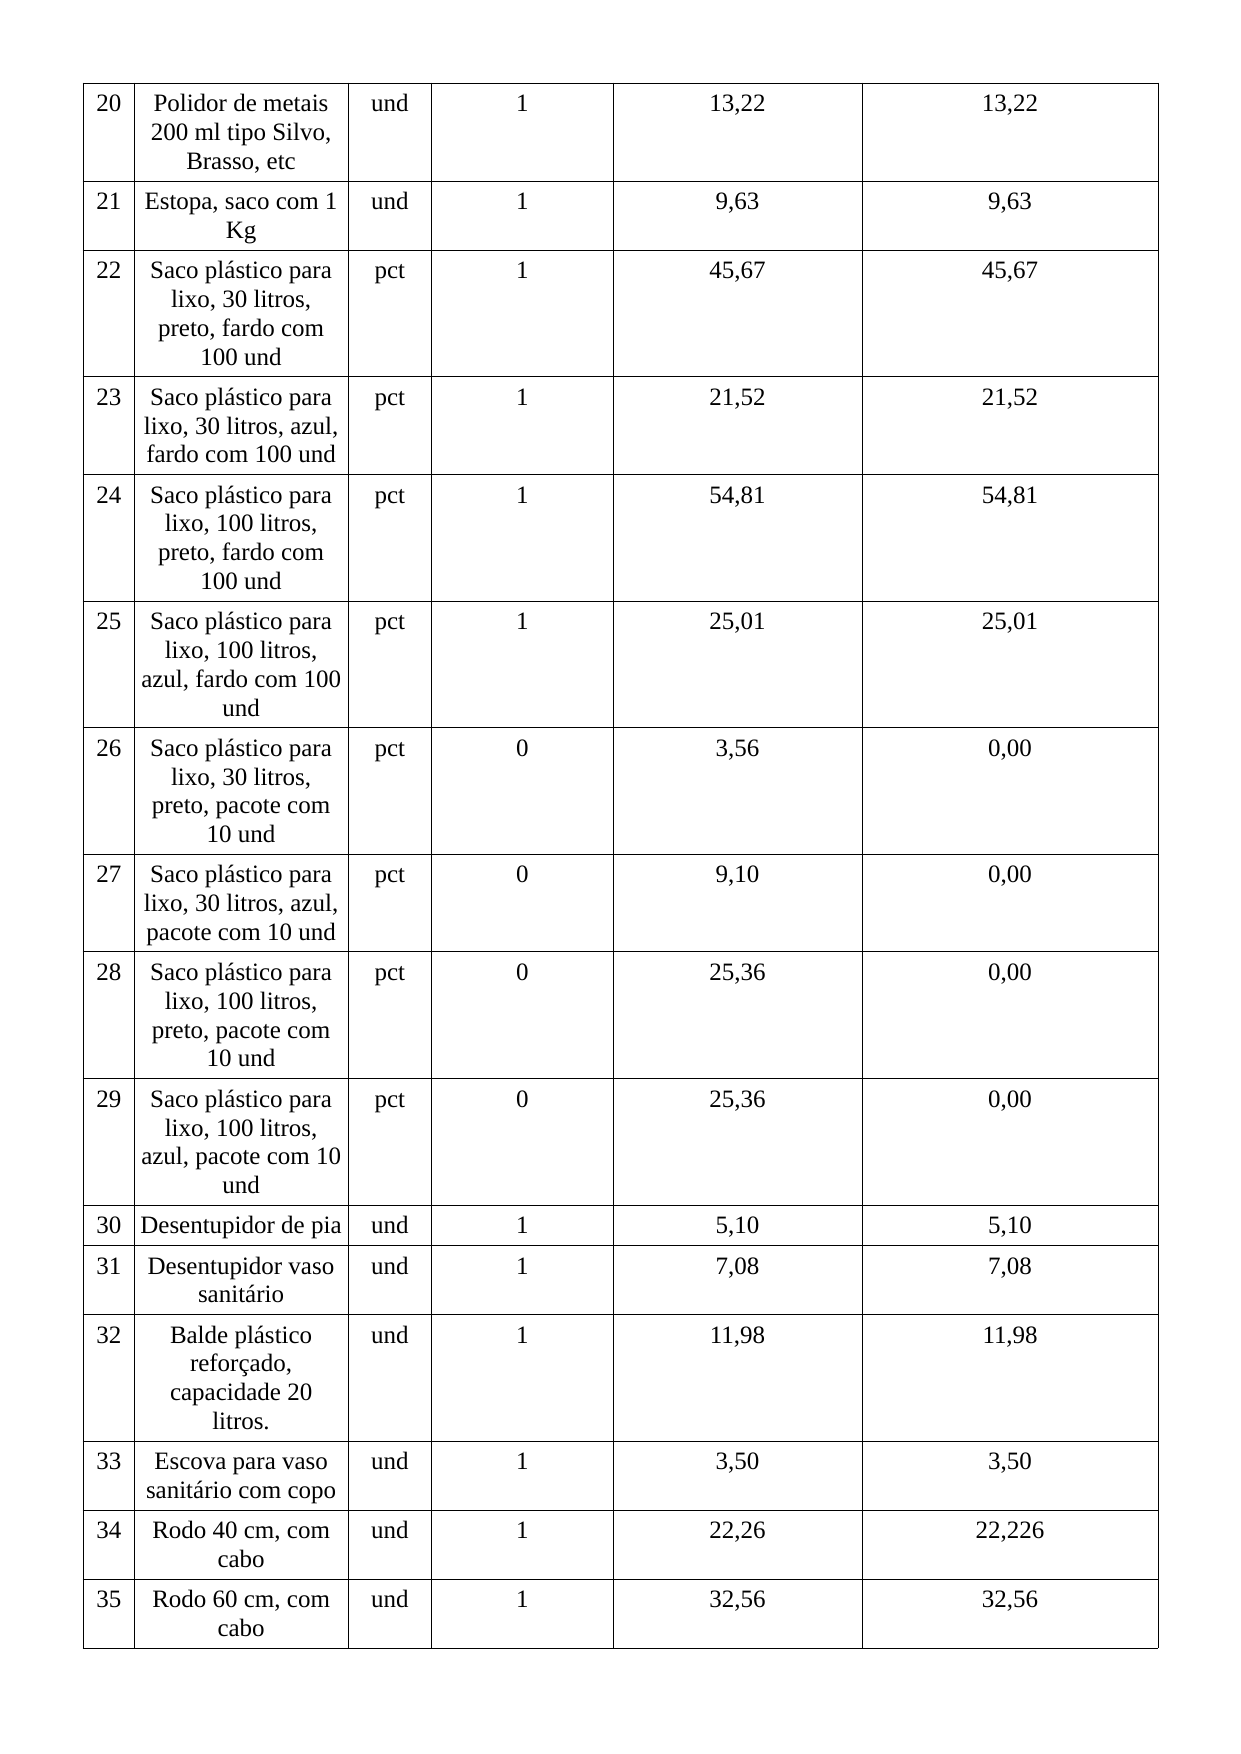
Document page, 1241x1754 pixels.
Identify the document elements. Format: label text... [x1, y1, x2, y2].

table_cell 0,00 [863, 728, 1158, 854]
table_cell 3,56 [614, 728, 862, 854]
table_cell 31 [84, 1246, 134, 1314]
table_cell 22 [84, 251, 134, 376]
table_cell pct [349, 251, 431, 376]
table_cell 1 [432, 182, 613, 249]
table_cell 25,01 [614, 602, 862, 727]
table_cell 1 [432, 1246, 613, 1314]
table_cell 0 [432, 952, 613, 1078]
table_cell 45,67 [614, 251, 862, 376]
table_cell Rodo 60 cm, com cabo [135, 1580, 348, 1648]
table_cell Escova para vaso sanitário com copo [135, 1442, 348, 1509]
table_cell 32,56 [863, 1580, 1158, 1648]
table_cell Saco plástico para lixo, 100 litros, preto, pacote com 10 und [135, 952, 348, 1078]
table_cell pct [349, 1079, 431, 1204]
table_cell pct [349, 475, 431, 601]
table_cell Saco plástico para lixo, 30 litros, azul, pacote com 10 und [135, 855, 348, 951]
table_cell pct [349, 952, 431, 1078]
table_cell 0 [432, 728, 613, 854]
table_cell 9,63 [863, 182, 1158, 249]
table_cell 54,81 [863, 475, 1158, 601]
table_cell 21,52 [863, 377, 1158, 474]
table_cell 25,01 [863, 602, 1158, 727]
table_cell 1 [432, 475, 613, 601]
table_cell und [349, 1246, 431, 1314]
table_cell 21,52 [614, 377, 862, 474]
table_cell 5,10 [614, 1206, 862, 1245]
table_cell Desentupidor de pia [135, 1206, 348, 1245]
table_cell 24 [84, 475, 134, 601]
table_cell 35 [84, 1580, 134, 1648]
table_cell Balde plástico reforçado, capacidade 20 litros. [135, 1315, 348, 1441]
table_cell 13,22 [614, 84, 862, 181]
table_cell 11,98 [614, 1315, 862, 1441]
table_cell 28 [84, 952, 134, 1078]
table_cell und [349, 1315, 431, 1441]
table_cell und [349, 1206, 431, 1245]
table_cell Rodo 40 cm, com cabo [135, 1511, 348, 1579]
table_cell 0 [432, 1079, 613, 1204]
table_cell 25,36 [614, 952, 862, 1078]
table_cell pct [349, 855, 431, 951]
table_cell 25,36 [614, 1079, 862, 1204]
table_cell und [349, 1442, 431, 1509]
table_cell 45,67 [863, 251, 1158, 376]
table_cell und [349, 182, 431, 249]
table_cell Polidor de metais 200 ml tipo Silvo, Brasso, etc [135, 84, 348, 181]
table_cell 34 [84, 1511, 134, 1579]
table_cell 25 [84, 602, 134, 727]
table_cell pct [349, 377, 431, 474]
table_cell und [349, 84, 431, 181]
table_cell 32 [84, 1315, 134, 1441]
table_cell Saco plástico para lixo, 30 litros, azul, fardo com 100 und [135, 377, 348, 474]
table_cell 3,50 [863, 1442, 1158, 1509]
table_cell 22,26 [614, 1511, 862, 1579]
table_cell Desentupidor vaso sanitário [135, 1246, 348, 1314]
table_cell 1 [432, 1442, 613, 1509]
table_cell 1 [432, 1206, 613, 1245]
table_cell 7,08 [614, 1246, 862, 1314]
table_cell 1 [432, 1580, 613, 1648]
table_cell Saco plástico para lixo, 100 litros, azul, pacote com 10 und [135, 1079, 348, 1204]
table_cell 26 [84, 728, 134, 854]
table_cell 11,98 [863, 1315, 1158, 1441]
table_cell 1 [432, 602, 613, 727]
table_cell pct [349, 602, 431, 727]
table_cell Saco plástico para lixo, 100 litros, azul, fardo com 100 und [135, 602, 348, 727]
table_cell 9,63 [614, 182, 862, 249]
table_cell 32,56 [614, 1580, 862, 1648]
table_cell 22,226 [863, 1511, 1158, 1579]
table_cell 5,10 [863, 1206, 1158, 1245]
table_cell 13,22 [863, 84, 1158, 181]
table_cell 1 [432, 1511, 613, 1579]
table_cell Saco plástico para lixo, 30 litros, preto, pacote com 10 und [135, 728, 348, 854]
table_cell 3,50 [614, 1442, 862, 1509]
table_cell Saco plástico para lixo, 100 litros, preto, fardo com 100 und [135, 475, 348, 601]
table_cell 33 [84, 1442, 134, 1509]
table_cell 30 [84, 1206, 134, 1245]
table_cell 21 [84, 182, 134, 249]
table_cell und [349, 1580, 431, 1648]
table_cell Saco plástico para lixo, 30 litros, preto, fardo com 100 und [135, 251, 348, 376]
table_cell 1 [432, 84, 613, 181]
table_cell 9,10 [614, 855, 862, 951]
table_cell 29 [84, 1079, 134, 1204]
table_cell Estopa, saco com 1 Kg [135, 182, 348, 249]
table_cell und [349, 1511, 431, 1579]
table_cell 0,00 [863, 855, 1158, 951]
table_cell 0,00 [863, 952, 1158, 1078]
table_cell pct [349, 728, 431, 854]
table_cell 54,81 [614, 475, 862, 601]
table_cell 1 [432, 1315, 613, 1441]
table_cell 1 [432, 377, 613, 474]
table_cell 7,08 [863, 1246, 1158, 1314]
table_cell 0 [432, 855, 613, 951]
table_cell 0,00 [863, 1079, 1158, 1204]
table_cell 23 [84, 377, 134, 474]
table_cell 20 [84, 84, 134, 181]
table_cell 1 [432, 251, 613, 376]
table_cell 27 [84, 855, 134, 951]
